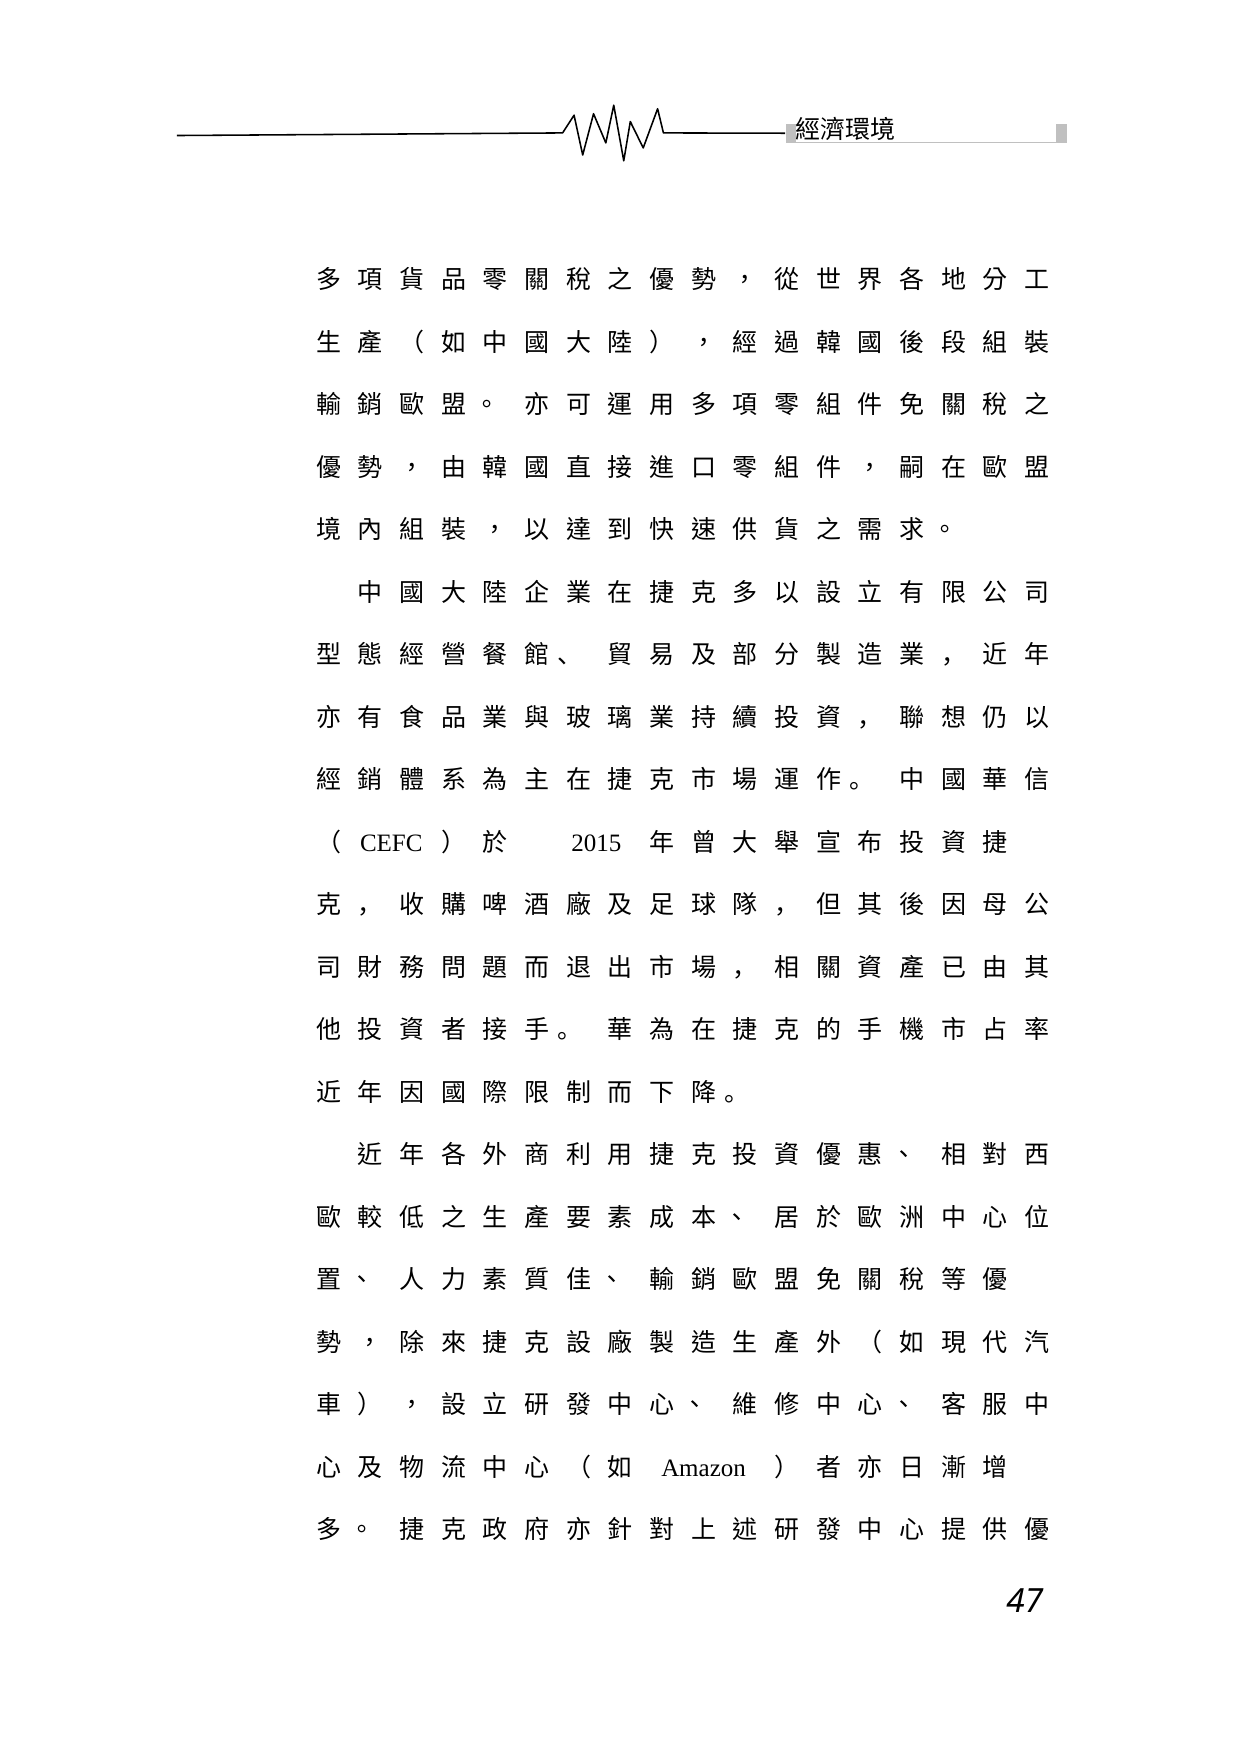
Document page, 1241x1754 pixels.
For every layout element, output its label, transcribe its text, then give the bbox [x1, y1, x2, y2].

text 多項貨品零關稅之優勢，從世界各地分工生產（如中國大陸），經過韓國後段組裝輸銷歐盟。亦可運用多項零組件免關稅之優勢，由韓國直接進口零組件，嗣在歐盟境內組裝，以達到快速供貨之需求。 [281, 236, 1058, 549]
text 中國大陸企業在捷克多以設立有限公司型態經營餐館、貿易及部分製造業，近年亦有食品業與玻璃業持續投資，聯想仍以經銷體系為主在捷克市場運作。中國華信（CEFC）於 2015 年曾大舉宣布投資捷克，收購啤酒廠及足球隊，但其後因母公司財務問題而退出市場，相關資產已由其他投資者接手。華為在捷克的手機市占率近年因國際限制而下降。 [281, 549, 1058, 1111]
text 近年各外商利用捷克投資優惠、相對西歐較低之生產要素成本、居於歐洲中心位置、人力素質佳、輸銷歐盟免關稅等優勢，除來捷克設廠製造生產外（如現代汽車），設立研發中心、維修中心、客服中心及物流中心（如Amazon）者亦日漸增多。捷克政府亦針對上述研發中心提供優 [281, 1111, 1058, 1549]
